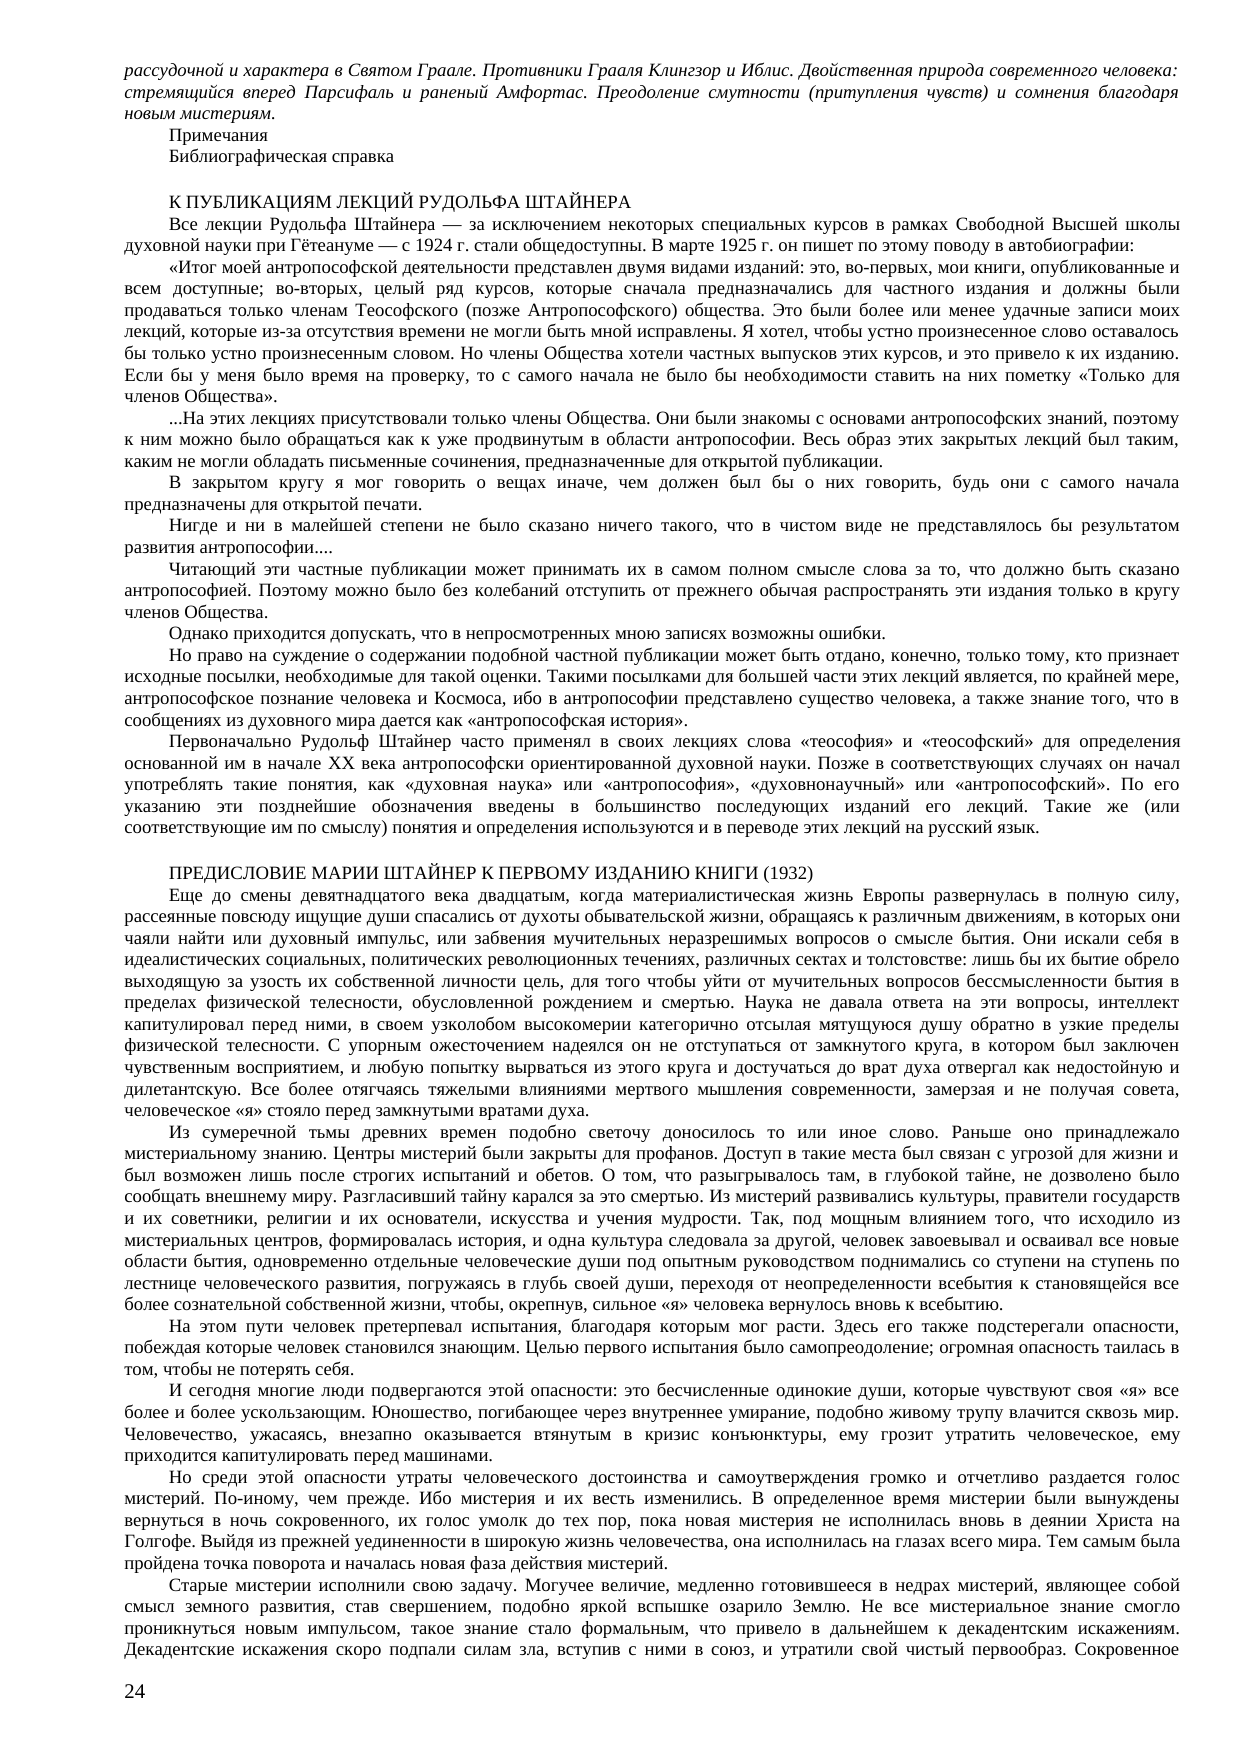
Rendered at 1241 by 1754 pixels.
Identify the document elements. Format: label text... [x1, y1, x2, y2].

text ...На этих лекциях присутствовали только члены Общества. Они были знакомы с основами антропософских знаний, поэтому к ним можно было обращаться как к уже продвинутым в области антропософии. Весь образ этих закрытых лекций был таким, каким не могли обладать письменные сочинения, предназначенные для открытой публикации. [124, 407, 1181, 471]
text Примечания [124, 124, 1181, 145]
text На этом пути человек претерпевал испытания, благодаря которым мог расти. Здесь его также подстерегали опасности, побеждая которые человек становился знающим. Целью первого испытания было самопреодоление; огромная опасность таилась в том, чтобы не потерять себя. [124, 1315, 1181, 1379]
text К ПУБЛИКАЦИЯМ ЛЕКЦИЙ РУДОЛЬФА ШТАЙНЕРА [124, 191, 1181, 212]
text Все лекции Рудольфа Штайнера — за исключением некоторых специальных курсов в рамках Свободной Высшей школы духовной науки при Гётеануме — с 1924 г. стали общедоступны. В марте 1925 г. он пишет по этому поводу в автобиографии: [124, 212, 1181, 256]
text Однако приходится допускать, что в непросмотренных мною записях возможны ошибки. [124, 622, 1181, 644]
text Но среди этой опасности утраты человеческого достоинства и самоутверждения громко и отчетливо раздается голос мистерий. По-иному, чем прежде. Ибо мистерия и их весть изменились. В определенное время мистерии были вынуждены вернуться в ночь сокровенного, их голос умолк до тех пор, пока новая мистерия не исполнилась вновь в деянии Христа на Голгофе. Выйдя из прежней уединенности в широкую жизнь человечества, она исполнилась на глазах всего мира. Тем самым была пройдена точка поворота и началась новая фаза действия мистерий. [124, 1466, 1181, 1573]
text Первоначально Рудольф Штайнер часто применял в своих лекциях слова «теософия» и «теософский» для определения основанной им в начале XX века антропософски ориентированной духовной науки. Позже в соответствующих случаях он начал употреблять такие понятия, как «духовная наука» или «антропософия», «духовнонаучный» или «антропософский». По его указанию эти позднейшие обозначения введены в большинство последующих изданий его лекций. Такие же (или соответствующие им по смыслу) понятия и определения используются и в переводе этих лекций на русский язык. [124, 730, 1181, 838]
text Читающий эти частные публикации может принимать их в самом полном смысле слова за то, что должно быть сказано антропософией. Поэтому можно было без колебаний отступить от прежнего обычая распространять эти издания только в кругу членов Общества. [124, 557, 1181, 622]
text «Итог моей антропософской деятельности представлен двумя видами изданий: это, во-первых, мои книги, опубликованные и всем доступные; во-вторых, целый ряд курсов, которые сначала предназначались для частного издания и должны были продаваться только членам Теософского (позже Антропософского) общества. Это были более или менее удачные записи моих лекций, которые из-за отсутствия времени не могли быть мной исправлены. Я хотел, чтобы устно произнесенное слово оставалось бы только устно произнесенным словом. Но члены Общества хотели частных выпусков этих курсов, и это привело к их изданию. Если бы у меня было время на проверку, то с самого начала не было бы необходимости ставить на них пометку «Только для членов Общества». [124, 256, 1181, 407]
text Еще до смены девятнадцатого века двадцатым, когда материалистическая жизнь Европы развернулась в полную силу, рассеянные повсюду ищущие души спасались от духоты обывательской жизни, обращаясь к различным движениям, в которых они чаяли найти или духовный импульс, или забвения мучительных неразрешимых вопросов о смысле бытия. Они искали себя в идеалистических социальных, политических революционных течениях, различных сектах и толстовстве: лишь бы их бытие обрело выходящую за узость их собственной личности цель, для того чтобы уйти от мучительных вопросов бессмысленности бытия в пределах физической телесности, обусловленной рождением и смертью. Наука не давала ответа на эти вопросы, интеллект капитулировал перед ними, в своем узколобом высокомерии категорично отсылая мятущуюся душу обратно в узкие пределы физической телесности. С упорным ожесточением надеялся он не отступаться от замкнутого круга, в котором был заключен чувственным восприятием, и любую попытку вырваться из этого круга и достучаться до врат духа отвергал как недостойную и дилетантскую. Все более отягчаясь тяжелыми влияниями мертвого мышления современности, замерзая и не получая совета, человеческое «я» стояло перед замкнутыми вратами духа. [124, 883, 1181, 1121]
text Старые мистерии исполнили свою задачу. Могучее величие, медленно готовившееся в недрах мистерий, являющее собой смысл земного развития, став свершением, подобно яркой вспышке озарило Землю. Не все мистериальное знание смогло проникнуться новым импульсом, такое знание стало формальным, что привело в дальнейшем к декадентским искажениям. Декадентские искажения скоро подпали силам зла, вступив с ними в союз, и утратили свой чистый первообраз. Сокровенное [124, 1573, 1181, 1660]
text Библиографическая справка [124, 145, 1181, 167]
text Но право на суждение о содержании подобной частной публикации может быть отдано, конечно, только тому, кто признает исходные посылки, необходимые для такой оценки. Такими посылками для большей части этих лекций является, по крайней мере, антропософское познание человека и Космоса, ибо в антропософии представлено существо человека, а также знание того, что в сообщениях из духовного мира дается как «антропософская история». [124, 644, 1181, 730]
text В закрытом кругу я мог говорить о вещах иначе, чем должен был бы о них говорить, будь они с самого начала предназначены для открытой печати. [124, 471, 1181, 514]
text Нигде и ни в малейшей степени не было сказано ничего такого, что в чистом виде не представлялось бы результатом развития антропософии.... [124, 514, 1181, 557]
text И сегодня многие люди подвергаются этой опасности: это бесчисленные одинокие души, которые чувствуют своя «я» все более и более ускользающим. Юношество, погибающее через внутреннее умирание, подобно живому трупу влачится сквозь мир. Человечество, ужасаясь, внезапно оказывается втянутым в кризис конъюнктуры, ему грозит утратить человеческое, ему приходится капитулировать перед машинами. [124, 1379, 1181, 1466]
text рассудочной и характера в Святом Граале. Противники Грааля Клингзор и Иблис. Двойственная природа современного человека: стремящийся вперед Парсифаль и раненый Амфортас. Преодоление смутности (притупления чувств) и сомнения благодаря новым мистериям. [124, 59, 1181, 124]
text Из сумеречной тьмы древних времен подобно светочу доносилось то или иное слово. Раньше оно принадлежало мистериальному знанию. Центры мистерий были закрыты для профанов. Доступ в такие места был связан с угрозой для жизни и был возможен лишь после строгих испытаний и обетов. О том, что разыгрывалось там, в глубокой тайне, не дозволено было сообщать внешнему миру. Разгласивший тайну карался за это смертью. Из мистерий развивались культуры, правители государств и их советники, религии и их основатели, искусства и учения мудрости. Так, под мощным влиянием того, что исходило из мистериальных центров, формировалась история, и одна культура следовала за другой, человек завоевывал и осваивал все новые области бытия, одновременно отдельные человеческие души под опытным руководством поднимались со ступени на ступень по лестнице человеческого развития, погружаясь в глубь своей души, переходя от неопределенности всебытия к становящейся все более сознательной собственной жизни, чтобы, окрепнув, сильное «я» человека вернулось вновь к всебытию. [124, 1121, 1181, 1315]
text ПРЕДИСЛОВИЕ МАРИИ ШТАЙНЕР К ПЕРВОМУ ИЗДАНИЮ КНИГИ (1932) [124, 862, 1181, 883]
